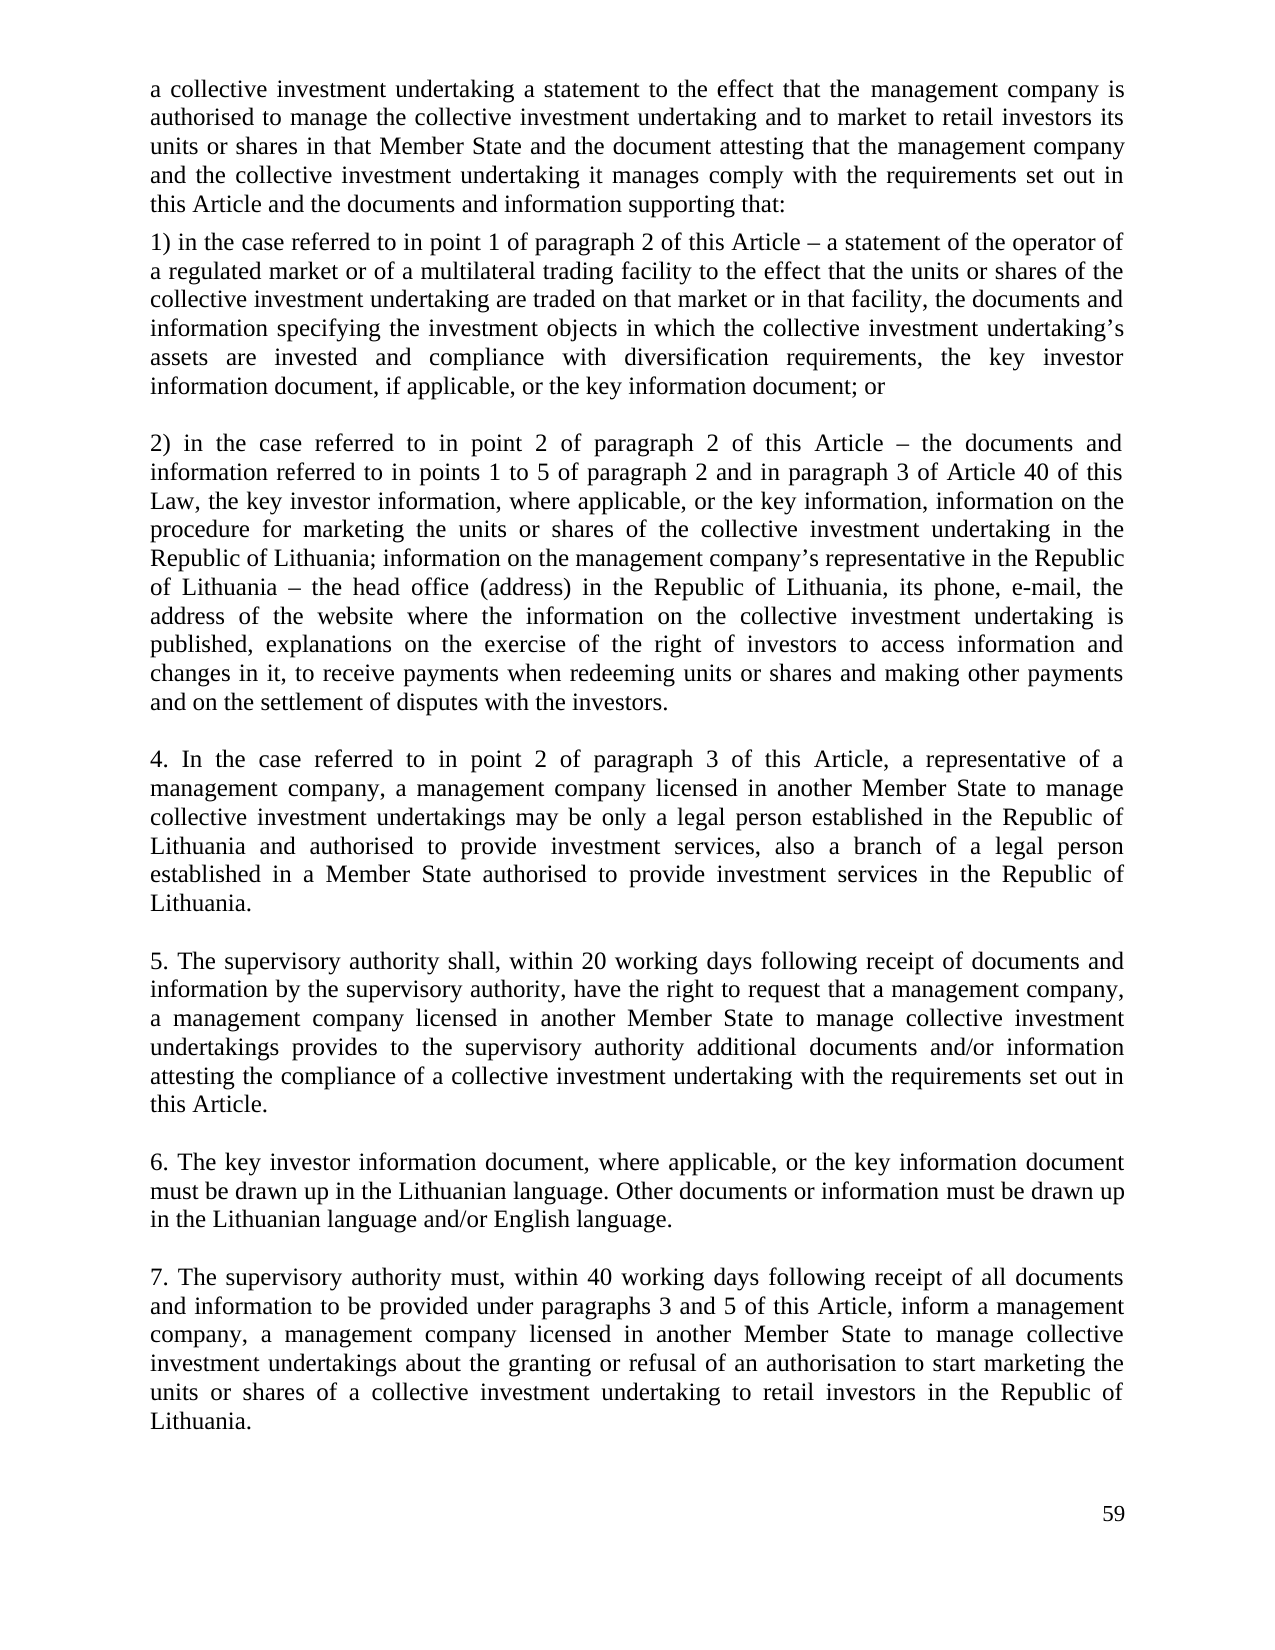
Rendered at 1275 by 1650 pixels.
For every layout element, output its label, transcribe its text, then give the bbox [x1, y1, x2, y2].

text 2) in the case referred to in point 2 of paragraph 2 of this Article – the documents and information referred to in points 1 to 5 of paragraph 2 and in paragraph 3 of Article 40 of this Law, the key investor information, where applicable, or the key information, information on the procedure for marketing the units or shares of the collective investment undertaking in the Republic of Lithuania; information on the management company’s representative in the Republic of Lithuania – the head office (address) in the Republic of Lithuania, its phone, e-mail, the address of the website where the information on the collective investment undertaking is published, explanations on the exercise of the right of investors to access information and changes in it, to receive payments when redeeming units or shares and making other payments and on the settlement of disputes with the investors. [150, 428, 1125, 716]
text a collective investment undertaking a statement to the effect that the management company is authorised to manage the collective investment undertaking and to market to retail investors its units or shares in that Member State and the document attesting that the management company and the collective investment undertaking it manages comply with the requirements set out in this Article and the documents and information supporting that: [150, 74, 1125, 217]
text 4. In the case referred to in point 2 of paragraph 3 of this Article, a representative of a management company, a management company licensed in another Member State to manage collective investment undertakings may be only a legal person established in the Republic of Lithuania and authorised to provide investment services, also a branch of a legal person established in a Member State authorised to provide investment services in the Republic of Lithuania. [150, 744, 1125, 917]
text 1) in the case referred to in point 1 of paragraph 2 of this Article – a statement of the operator of a regulated market or of a multilateral trading facility to the effect that the units or shares of the collective investment undertaking are traded on that market or in that facility, the documents and information specifying the investment objects in which the collective investment undertaking’s assets are invested and compliance with diversification requirements, the key investor information document, if applicable, or the key information document; or [150, 227, 1125, 399]
text 6. The key investor information document, where applicable, or the key information document must be drawn up in the Lithuanian language. Other documents or information must be drawn up in the Lithuanian language and/or English language. [150, 1147, 1125, 1233]
text 5. The supervisory authority shall, within 20 working days following receipt of documents and information by the supervisory authority, have the right to request that a management company, a management company licensed in another Member State to manage collective investment undertakings provides to the supervisory authority additional documents and/or information attesting the compliance of a collective investment undertaking with the requirements set out in this Article. [150, 946, 1125, 1118]
text 7. The supervisory authority must, within 40 working days following receipt of all documents and information to be provided under paragraphs 3 and 5 of this Article, inform a management company, a management company licensed in another Member State to manage collective investment undertakings about the granting or refusal of an authorisation to start marketing the units or shares of a collective investment undertaking to retail investors in the Republic of Lithuania. [150, 1262, 1125, 1434]
